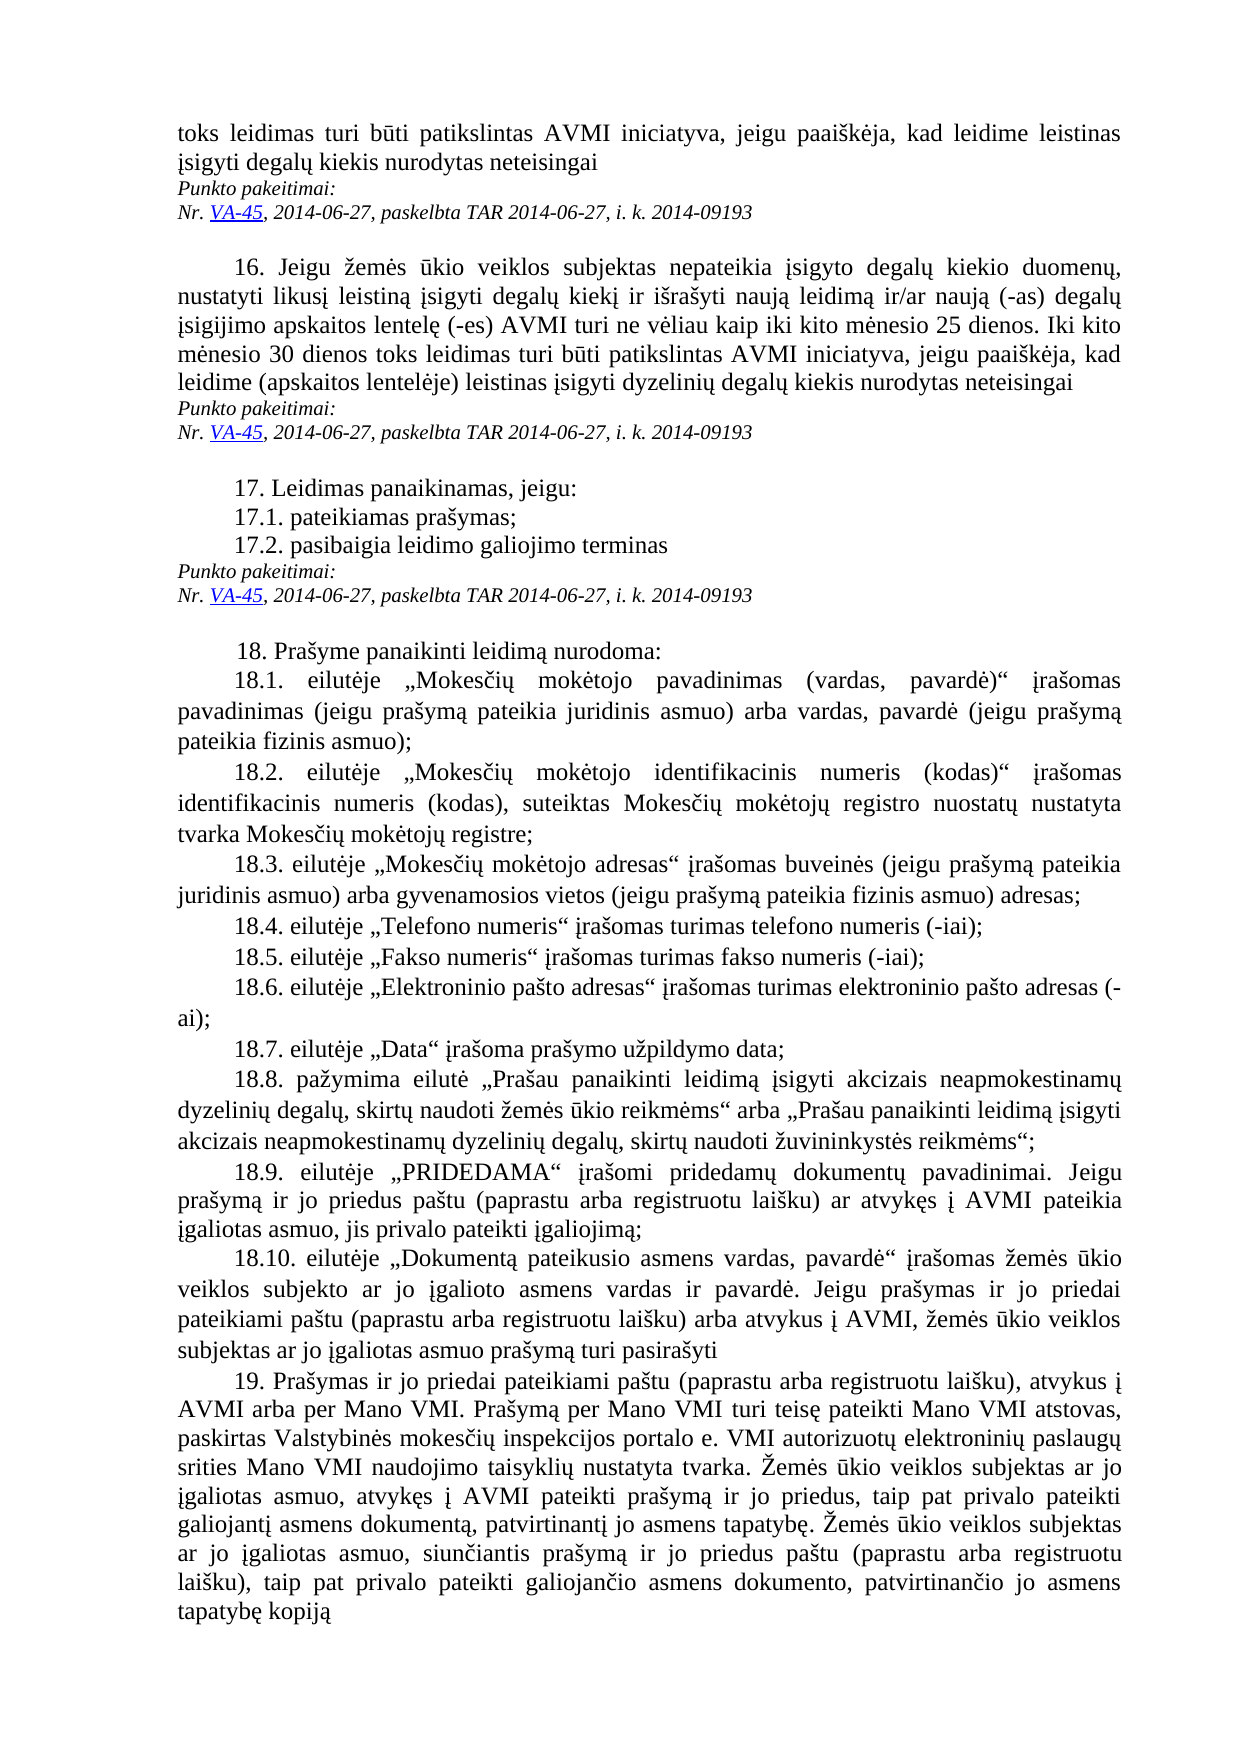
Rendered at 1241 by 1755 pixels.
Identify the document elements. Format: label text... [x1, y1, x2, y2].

text 18.7. eilutėje „Data“ įrašoma prašymo užpildymo data; [177, 1034, 1122, 1062]
text Punkto pakeitimai: [177, 559, 1122, 583]
text 18.9. eilutėje „PRIDEDAMA“ įrašomi pridedamų dokumentų pavadinimai. Jeigu prašymą ir jo priedus paštu (paprastu arba registruotu laišku) ar atvykęs į AVMI pateikia įgaliotas asmuo, jis privalo pateikti įgaliojimą; [177, 1157, 1122, 1243]
text Punkto pakeitimai: [177, 176, 1122, 200]
text 18.6. eilutėje „Elektroninio pašto adresas“ įrašomas turimas elektroninio pašto adresas (-ai); [177, 972, 1122, 1032]
text 18.8. pažymima eilutė „Prašau panaikinti leidimą įsigyti akcizais neapmokestinamų dyzelinių degalų, skirtų naudoti žemės ūkio reikmėms“ arba „Prašau panaikinti leidimą įsigyti akcizais neapmokestinamų dyzelinių degalų, skirtų naudoti žuvininkystės reikmėms“; [177, 1064, 1122, 1155]
text 18. Prašyme panaikinti leidimą nurodoma: [177, 636, 1122, 665]
text Nr. VA-45, 2014-06-27, paskelbta TAR 2014-06-27, i. k. 2014-09193 [177, 200, 1122, 224]
text 17.2. pasibaigia leidimo galiojimo terminas [177, 531, 1122, 559]
text Punkto pakeitimai: [177, 396, 1122, 420]
text 18.1. eilutėje „Mokesčių mokėtojo pavadinimas (vardas, pavardė)“ įrašomas pavadinimas (jeigu prašymą pateikia juridinis asmuo) arba vardas, pavardė (jeigu prašymą pateikia fizinis asmuo); [177, 665, 1122, 755]
text Nr. VA-45, 2014-06-27, paskelbta TAR 2014-06-27, i. k. 2014-09193 [177, 583, 1122, 607]
text Nr. VA-45, 2014-06-27, paskelbta TAR 2014-06-27, i. k. 2014-09193 [177, 420, 1122, 444]
text 19. Prašymas ir jo priedai pateikiami paštu (paprastu arba registruotu laišku), atvykus į AVMI arba per Mano VMI. Prašymą per Mano VMI turi teisę pateikti Mano VMI atstovas, paskirtas Valstybinės mokesčių inspekcijos portalo e. VMI autorizuotų elektroninių paslaugų srities Mano VMI naudojimo taisyklių nustatyta tvarka. Žemės ūkio veiklos subjektas ar jo įgaliotas asmuo, atvykęs į AVMI pateikti prašymą ir jo priedus, taip pat privalo pateikti galiojantį asmens dokumentą, patvirtinantį jo asmens tapatybę. Žemės ūkio veiklos subjektas ar jo įgaliotas asmuo, siunčiantis prašymą ir jo priedus paštu (paprastu arba registruotu laišku), taip pat privalo pateikti galiojančio asmens dokumento, patvirtinančio jo asmens tapatybę kopiją [177, 1366, 1122, 1624]
text 17. Leidimas panaikinamas, jeigu: [177, 473, 1122, 502]
text 18.5. eilutėje „Fakso numeris“ įrašomas turimas fakso numeris (-iai); [177, 942, 1122, 970]
text 17.1. pateikiamas prašymas; [177, 502, 1122, 531]
text 18.2. eilutėje „Mokesčių mokėtojo identifikacinis numeris (kodas)“ įrašomas identifikacinis numeris (kodas), suteiktas Mokesčių mokėtojų registro nuostatų nustatyta tvarka Mokesčių mokėtojų registre; [177, 757, 1122, 847]
text 16. Jeigu žemės ūkio veiklos subjektas nepateikia įsigyto degalų kiekio duomenų, nustatyti likusį leistiną įsigyti degalų kiekį ir išrašyti naują leidimą ir/ar naują (-as) degalų įsigijimo apskaitos lentelę (-es) AVMI turi ne vėliau kaip iki kito mėnesio 25 dienos. Iki kito mėnesio 30 dienos toks leidimas turi būti patikslintas AVMI iniciatyva, jeigu paaiškėja, kad leidime (apskaitos lentelėje) leistinas įsigyti dyzelinių degalų kiekis nurodytas neteisingai [177, 252, 1122, 396]
text 18.3. eilutėje „Mokesčių mokėtojo adresas“ įrašomas buveinės (jeigu prašymą pateikia juridinis asmuo) arba gyvenamosios vietos (jeigu prašymą pateikia fizinis asmuo) adresas; [177, 849, 1122, 909]
text 18.10. eilutėje „Dokumentą pateikusio asmens vardas, pavardė“ įrašomas žemės ūkio veiklos subjekto ar jo įgalioto asmens vardas ir pavardė. Jeigu prašymas ir jo priedai pateikiami paštu (paprastu arba registruotu laišku) arba atvykus į AVMI, žemės ūkio veiklos subjektas ar jo įgaliotas asmuo prašymą turi pasirašyti [177, 1243, 1122, 1364]
text toks leidimas turi būti patikslintas AVMI iniciatyva, jeigu paaiškėja, kad leidime leistinas įsigyti degalų kiekis nurodytas neteisingai [177, 118, 1122, 176]
text 18.4. eilutėje „Telefono numeris“ įrašomas turimas telefono numeris (-iai); [177, 911, 1122, 939]
